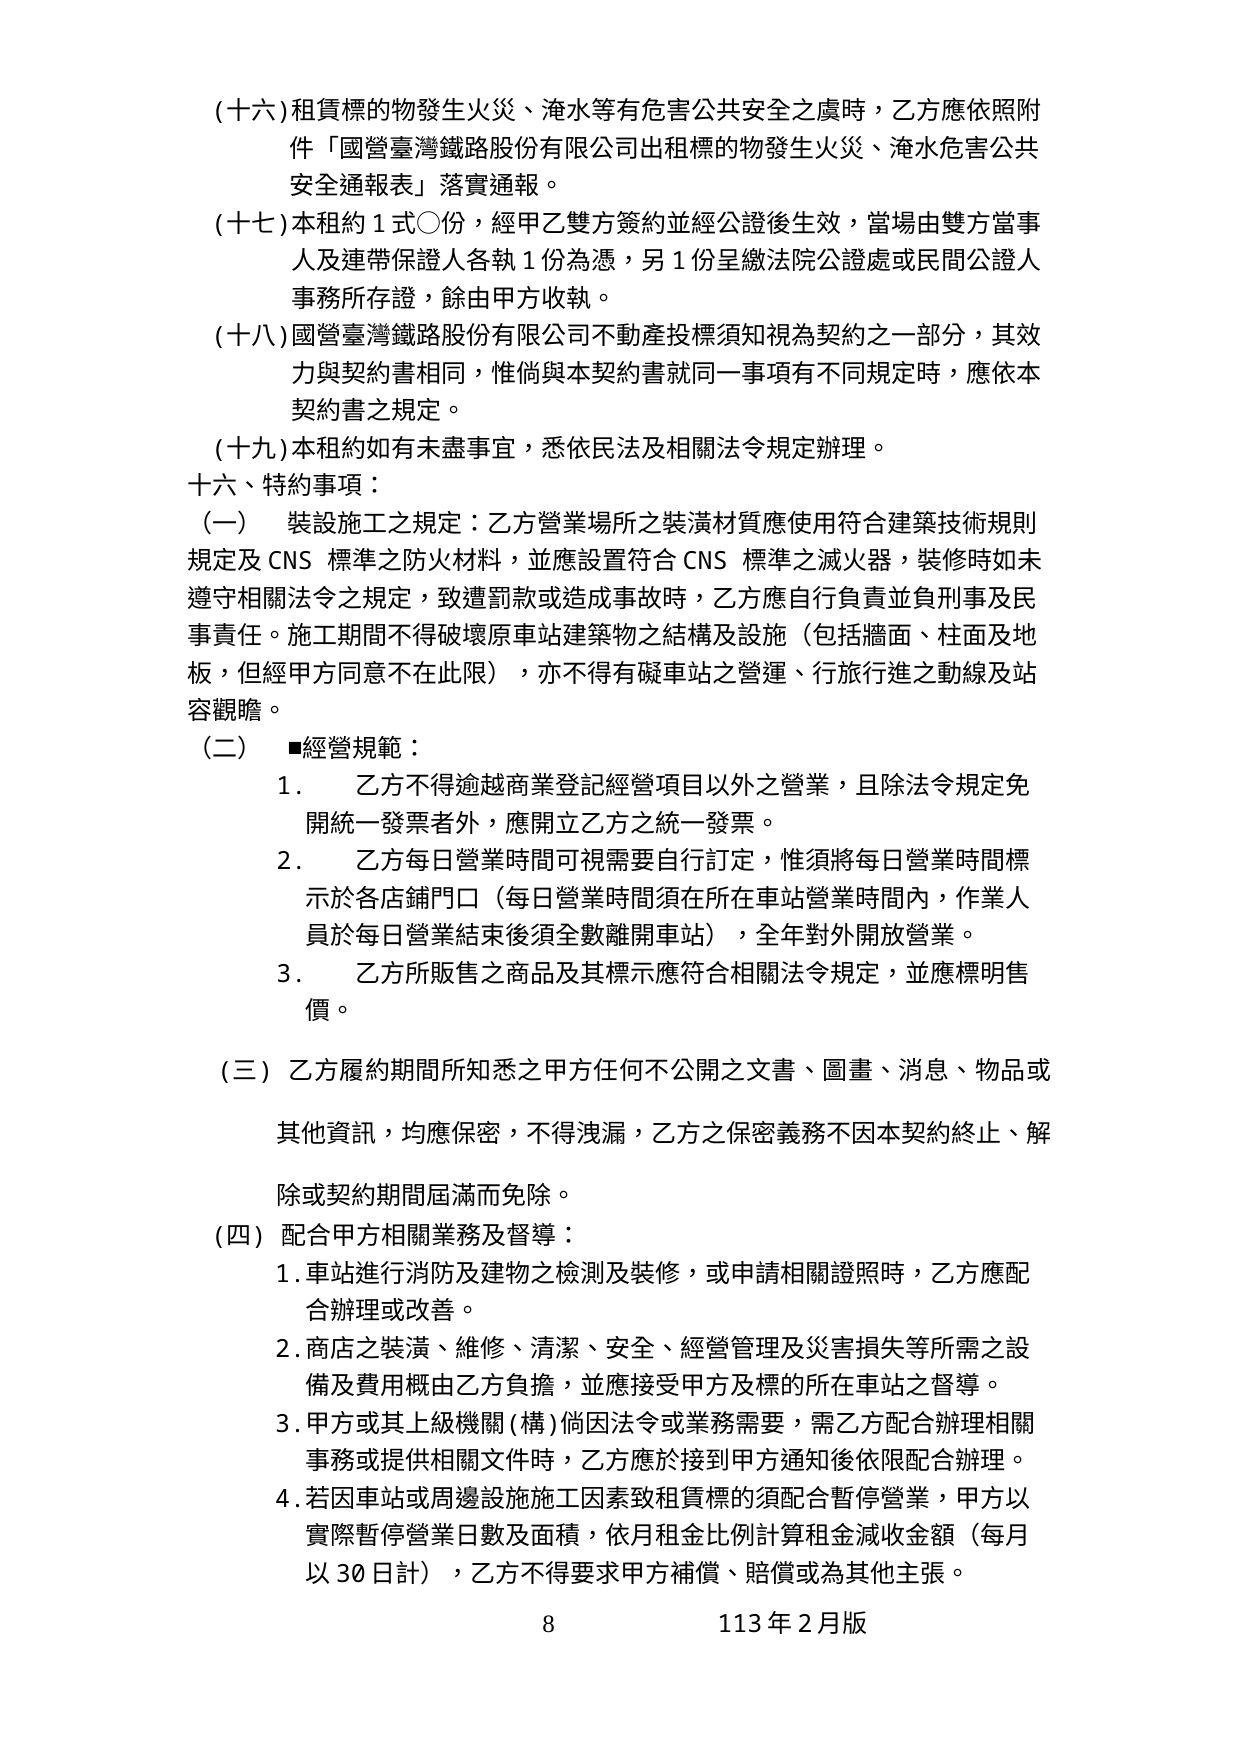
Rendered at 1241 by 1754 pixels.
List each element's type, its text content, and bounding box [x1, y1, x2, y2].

list 車站進行消防及建物之檢測及裝修，或申請相關證照時，乙方應配合辦理或改善。 [275, 1252, 1047, 1327]
list ■經營規範： [187, 727, 1047, 764]
list 乙方所販售之商品及其標示應符合相關法令規定，並應標明售價。 [276, 952, 1047, 1027]
text (十六)租賃標的物發生火災、淹水等有危害公共安全之虞時，乙方應依照附件「國營臺灣鐵路股份有限公司出租標的物發生火災、淹水危害公共安全通報表」落實通報。 [211, 89, 1047, 202]
text (三) 乙方履約期間所知悉之甲方任何不公開之文書、圖畫、消息、物品或其他資訊，均應保密，不得洩漏，乙方之保密義務不因本契約終止、解除或契約期間屆滿而免除。 [217, 1027, 1053, 1214]
list 商店之裝潢、維修、清潔、安全、經營管理及災害損失等所需之設備及費用概由乙方負擔，並應接受甲方及標的所在車站之督導。 [275, 1327, 1047, 1402]
text (十八)國營臺灣鐵路股份有限公司不動產投標須知視為契約之一部分，其效力與契約書相同，惟倘與本契約書就同一事項有不同規定時，應依本契約書之規定。 [211, 314, 1047, 427]
text (十九)本租約如有未盡事宜，悉依民法及相關法令規定辦理。 [211, 427, 1047, 464]
list 乙方每日營業時間可視需要自行訂定，惟須將每日營業時間標示於各店鋪門口（每日營業時間須在所在車站營業時間內，作業人員於每日營業結束後須全數離開車站），全年對外開放營業。 [276, 839, 1047, 952]
list 裝設施工之規定：乙方營業場所之裝潢材質應使用符合建築技術規則規定及CNS 標準之防火材料，並應設置符合CNS 標準之滅火器，裝修時如未遵守相關法令之規定，致遭罰款或造成事故時，乙方應自行負責並負刑事及民事責任。施工期間不得破壞原車站建築物之結構及設施（包括牆面、柱面及地板，但經甲方同意不在此限），亦不得有礙車站之營運、行旅行進之動線及站容觀瞻。 [187, 502, 1047, 727]
text (四) 配合甲方相關業務及督導： [211, 1214, 1047, 1252]
list 乙方不得逾越商業登記經營項目以外之營業，且除法令規定免開統一發票者外，應開立乙方之統一發票。 [276, 764, 1047, 839]
text (十七)本租約1式○份，經甲乙雙方簽約並經公證後生效，當場由雙方當事人及連帶保證人各執1份為憑，另1份呈繳法院公證處或民間公證人事務所存證，餘由甲方收執。 [211, 202, 1047, 314]
list 甲方或其上級機關(構)倘因法令或業務需要，需乙方配合辦理相關事務或提供相關文件時，乙方應於接到甲方通知後依限配合辦理。 [275, 1402, 1047, 1477]
list 若因車站或周邊設施施工因素致租賃標的須配合暫停營業，甲方以實際暫停營業日數及面積，依月租金比例計算租金減收金額（每月以30日計），乙方不得要求甲方補償、賠償或為其他主張。 [275, 1477, 1047, 1589]
text 十六、特約事項： [187, 464, 1053, 502]
